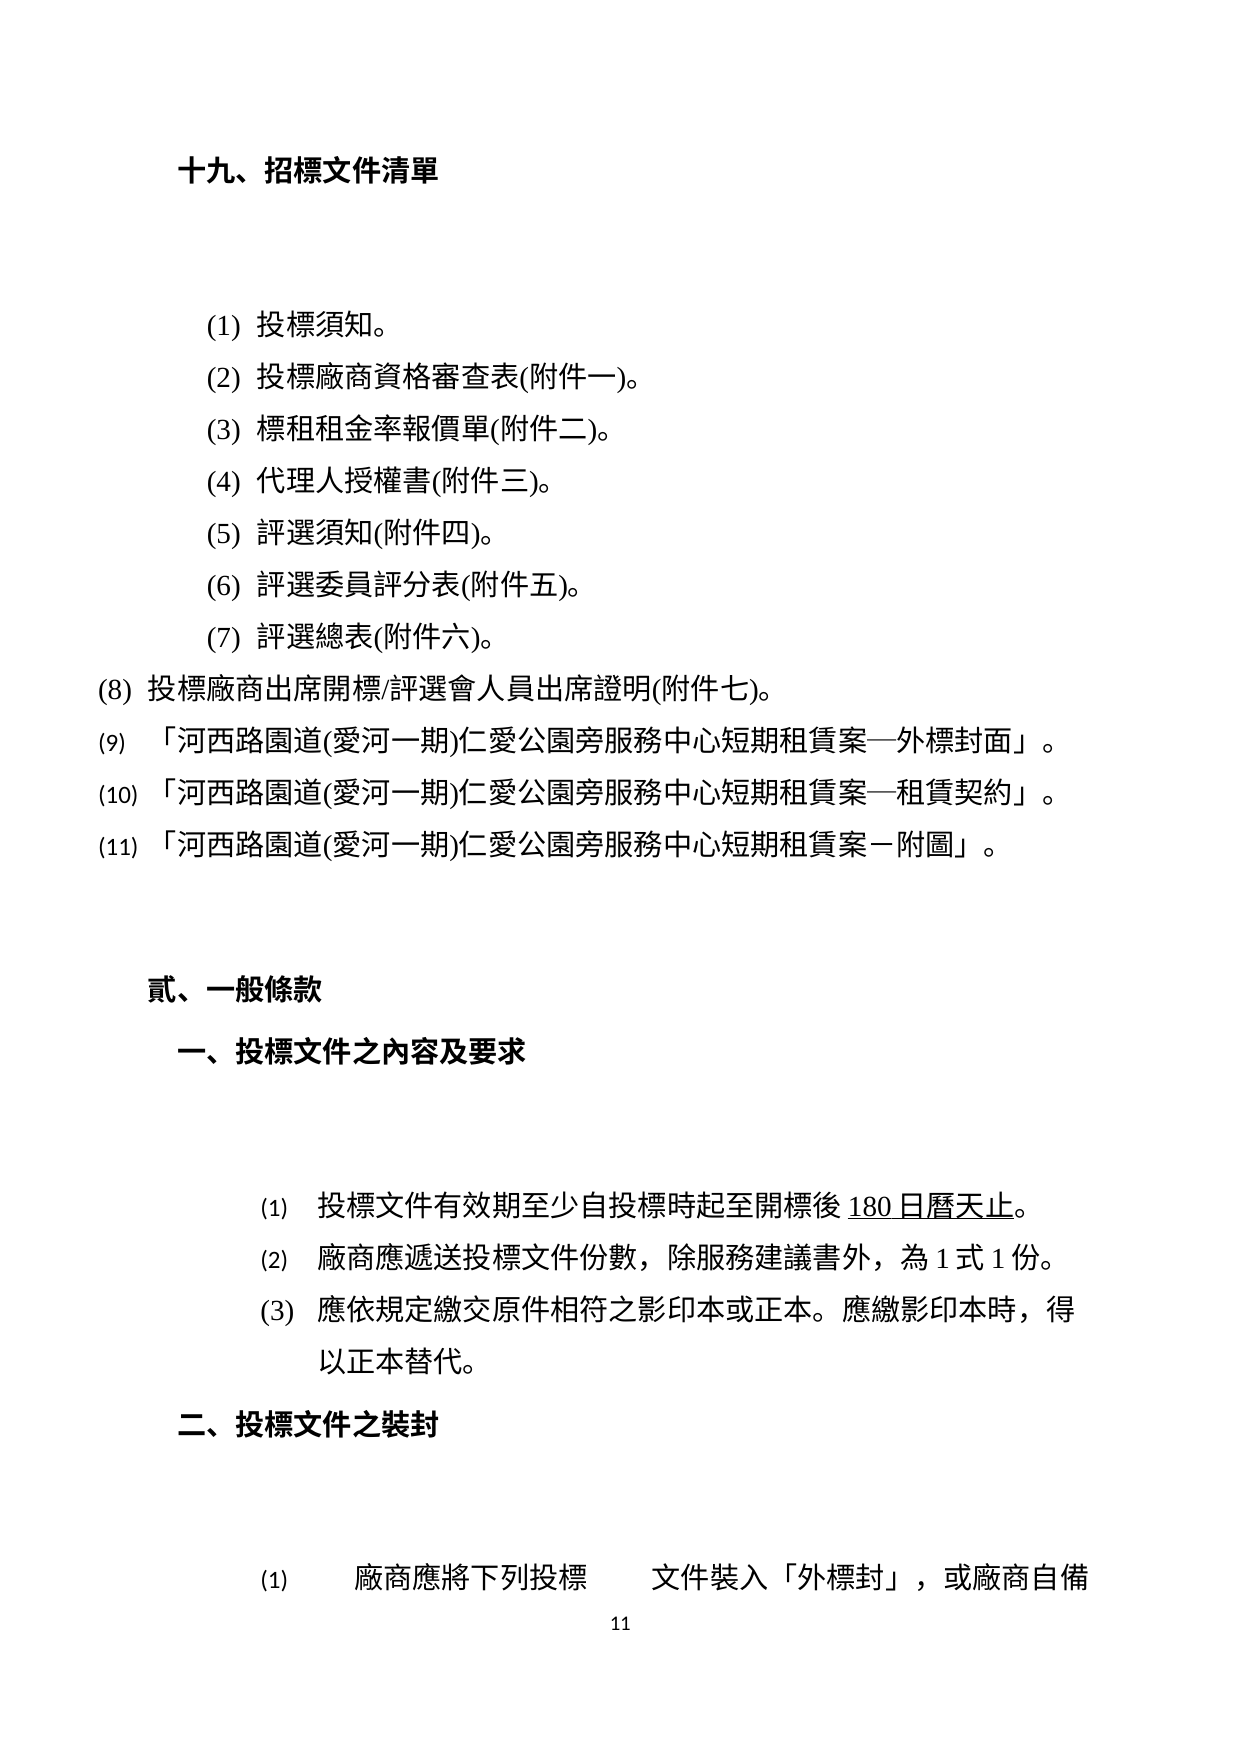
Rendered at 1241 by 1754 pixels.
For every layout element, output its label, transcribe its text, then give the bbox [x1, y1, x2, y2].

subtitle 十九、招標文件清單 [148, 148, 1092, 190]
list 投標文件有效期至少自投標時起至開標後180日曆天止。 [260, 1174, 1092, 1226]
list 標租租金率報價單(附件二)。 [207, 397, 1092, 449]
list 廠商應遞送投標文件份數，除服務建議書外，為1式1份。 [260, 1226, 1092, 1278]
list 評選總表(附件六)。 [207, 606, 1092, 658]
list 「河西路園道(愛河一期)仁愛公園旁服務中心短期租賃案─租賃契約」。 [98, 762, 1092, 814]
list 評選須知(附件四)。 [207, 502, 1092, 554]
list 投標須知。 [207, 293, 1092, 345]
list 應依規定繳交原件相符之影印本或正本。應繳影印本時，得以正本替代。 [260, 1278, 1092, 1383]
subtitle 二、投標文件之裝封 [148, 1401, 1092, 1444]
subtitle 一、投標文件之內容及要求 [148, 1029, 1092, 1071]
list 「河西路園道(愛河一期)仁愛公園旁服務中心短期租賃案－附圖」。 [98, 814, 1092, 866]
list 評選委員評分表(附件五)。 [207, 554, 1092, 606]
list 投標廠商資格審查表(附件一)。 [207, 345, 1092, 397]
list 廠商應將下列投標文件裝入「外標封」，或廠商自備 [260, 1547, 1092, 1599]
list 代理人授權書(附件三)。 [207, 449, 1092, 502]
list 投標廠商出席開標/評選會人員出席證明(附件七)。 [98, 658, 1092, 710]
text 貳、一般條款 [148, 962, 1092, 1010]
list 「河西路園道(愛河一期)仁愛公園旁服務中心短期租賃案─外標封面」。 [98, 710, 1092, 762]
